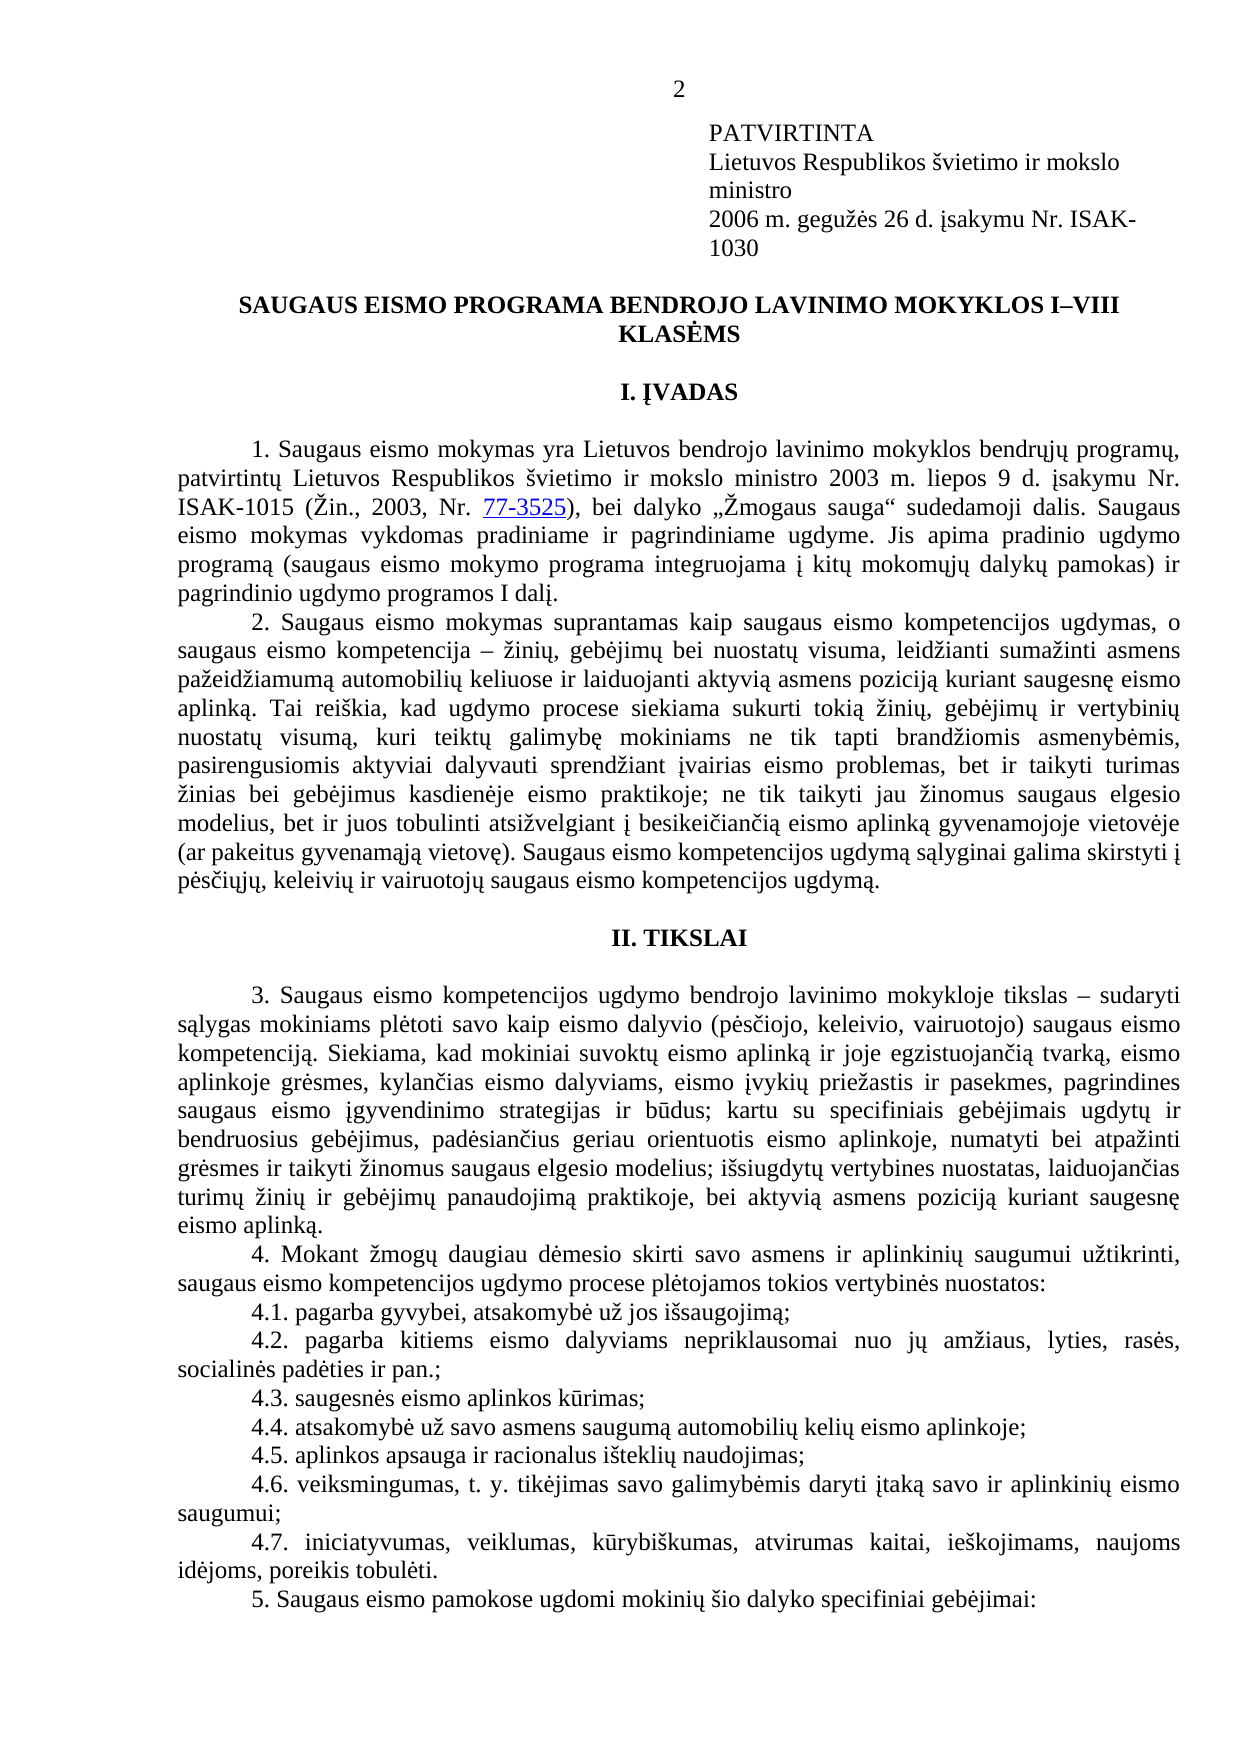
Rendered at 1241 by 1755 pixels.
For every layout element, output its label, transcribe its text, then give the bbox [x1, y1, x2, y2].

text 4.6. veiksmingumas, t. y. tikėjimas savo galimybėmis daryti įtaką savo ir aplinkinių eismo saugumui; [177, 1469, 1181, 1527]
text 4.7. iniciatyvumas, veiklumas, kūrybiškumas, atvirumas kaitai, ieškojimams, naujoms idėjoms, poreikis tobulėti. [177, 1527, 1181, 1584]
text 4. Mokant žmogų daugiau dėmesio skirti savo asmens ir aplinkinių saugumui užtikrinti, saugaus eismo kompetencijos ugdymo procese plėtojamos tokios vertybinės nuostatos: [177, 1239, 1181, 1297]
text 1. Saugaus eismo mokymas yra Lietuvos bendrojo lavinimo mokyklos bendrųjų programų, patvirtintų Lietuvos Respublikos švietimo ir mokslo ministro 2003 m. liepos 9 d. įsakymu Nr. ISAK-1015 (Žin., 2003, Nr. 77-3525), bei dalyko „Žmogaus sauga“ sudedamoji dalis. Saugaus eismo mokymas vykdomas pradiniame ir pagrindiniame ugdyme. Jis apima pradinio ugdymo programą (saugaus eismo mokymo programa integruojama į kitų mokomųjų dalykų pamokas) ir pagrindinio ugdymo programos I dalį. [177, 434, 1181, 607]
text 4.3. saugesnės eismo aplinkos kūrimas; [177, 1383, 1181, 1412]
text 2. Saugaus eismo mokymas suprantamas kaip saugaus eismo kompetencijos ugdymas, o saugaus eismo kompetencija – žinių, gebėjimų bei nuostatų visuma, leidžianti sumažinti asmens pažeidžiamumą automobilių keliuose ir laiduojanti aktyvią asmens poziciją kuriant saugesnę eismo aplinką. Tai reiškia, kad ugdymo procese siekiama sukurti tokią žinių, gebėjimų ir vertybinių nuostatų visumą, kuri teiktų galimybę mokiniams ne tik tapti brandžiomis asmenybėmis, pasirengusiomis aktyviai dalyvauti sprendžiant įvairias eismo problemas, bet ir taikyti turimas žinias bei gebėjimus kasdienėje eismo praktikoje; ne tik taikyti jau žinomus saugaus elgesio modelius, bet ir juos tobulinti atsižvelgiant į besikeičiančią eismo aplinką gyvenamojoje vietovėje (ar pakeitus gyvenamąją vietovę). Saugaus eismo kompetencijos ugdymą sąlyginai galima skirstyti į pėsčiųjų, keleivių ir vairuotojų saugaus eismo kompetencijos ugdymą. [177, 607, 1181, 894]
text II. TIKSLAI [177, 923, 1181, 952]
text 3. Saugaus eismo kompetencijos ugdymo bendrojo lavinimo mokykloje tikslas – sudaryti sąlygas mokiniams plėtoti savo kaip eismo dalyvio (pėsčiojo, keleivio, vairuotojo) saugaus eismo kompetenciją. Siekiama, kad mokiniai suvoktų eismo aplinką ir joje egzistuojančią tvarką, eismo aplinkoje grėsmes, kylančias eismo dalyviams, eismo įvykių priežastis ir pasekmes, pagrindines saugaus eismo įgyvendinimo strategijas ir būdus; kartu su specifiniais gebėjimais ugdytų ir bendruosius gebėjimus, padėsiančius geriau orientuotis eismo aplinkoje, numatyti bei atpažinti grėsmes ir taikyti žinomus saugaus elgesio modelius; išsiugdytų vertybines nuostatas, laiduojančias turimų žinių ir gebėjimų panaudojimą praktikoje, bei aktyvią asmens poziciją kuriant saugesnę eismo aplinką. [177, 981, 1181, 1239]
text Lietuvos Respublikos švietimo ir mokslo [177, 147, 1181, 176]
text I. ĮVADAS [177, 377, 1181, 406]
text 2006 m. gegužės 26 d. įsakymu Nr. ISAK- [177, 204, 1181, 233]
text 1030 [177, 233, 1181, 262]
text 4.1. pagarba gyvybei, atsakomybė už jos išsaugojimą; [177, 1297, 1181, 1326]
text ministro [177, 176, 1181, 204]
text PATVIRTINTA [177, 118, 1181, 147]
text 4.5. aplinkos apsauga ir racionalus išteklių naudojimas; [177, 1441, 1181, 1469]
text 4.2. pagarba kitiems eismo dalyviams nepriklausomai nuo jų amžiaus, lyties, rasės, socialinės padėties ir pan.; [177, 1326, 1181, 1383]
text SAUGAUS EISMO PROGRAMA BENDROJO LAVINIMO MOKYKLOS I–VIII KLASĖMS [177, 291, 1181, 348]
text 4.4. atsakomybė už savo asmens saugumą automobilių kelių eismo aplinkoje; [177, 1412, 1181, 1441]
text 5. Saugaus eismo pamokose ugdomi mokinių šio dalyko specifiniai gebėjimai: [177, 1584, 1181, 1613]
